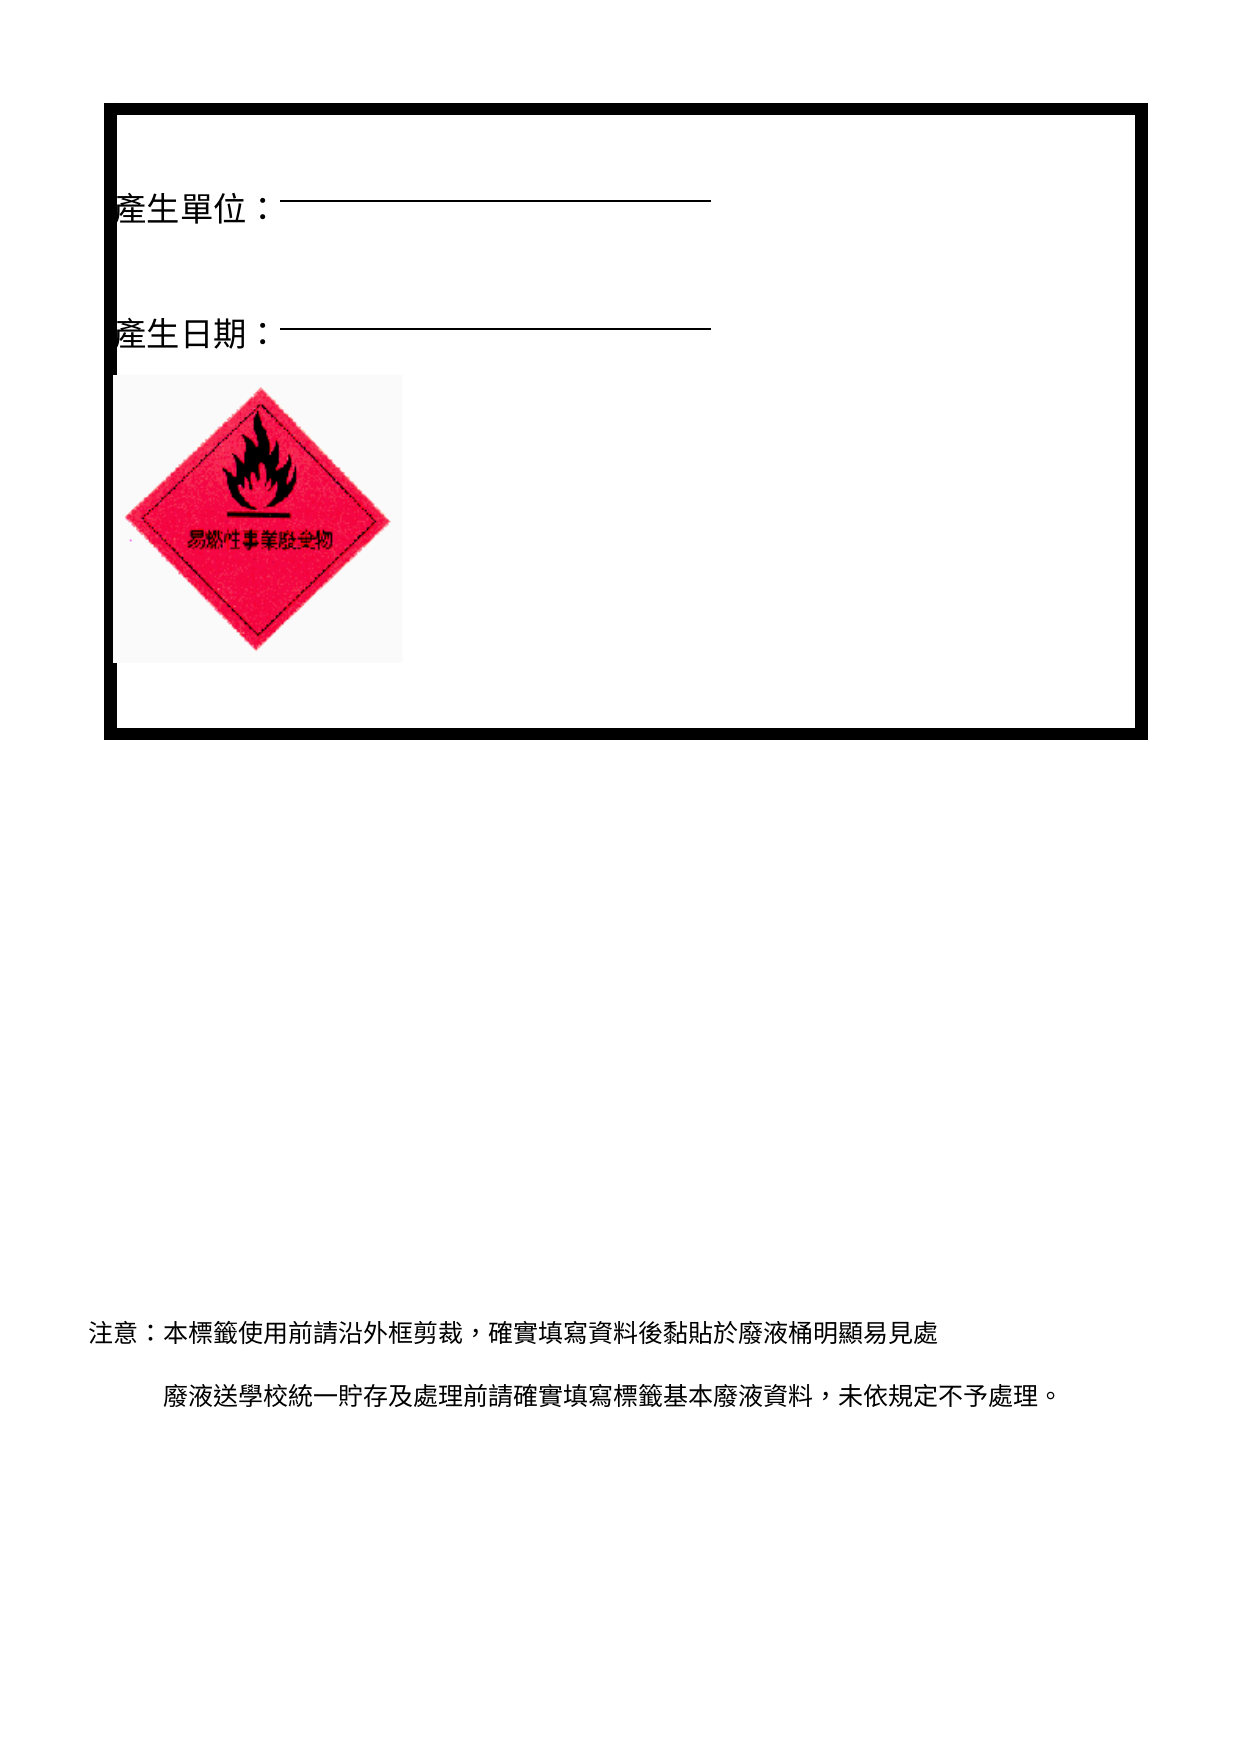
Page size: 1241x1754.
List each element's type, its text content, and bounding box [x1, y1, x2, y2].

table_header 仁德醫護管理專科學校 廢液容器分類標籤 分類號： C 廢棄物代碼：_______D-1799_________ 種類： 有機廢油類 主成分： 油脂類 廢棄油脂包括： 燈油、輕油、松節油、油漆、重油、雜酚油、錠子油、絕緣油(脂)(不含 多氯聯苯)、潤滑油、切削油、冷卻油及動植物油(脂)。 成分說明： pH值： 產生單位： 產生日期： [117, 115, 1135, 728]
text 注意：本標籤使用前請沿外框剪裁，確實填寫資料後黏貼於廢液桶明顯易見處 廢液送學校統一貯存及處理前請確實填寫標籤基本廢液資料，未依規定不予處理。 [89, 1290, 1152, 1415]
